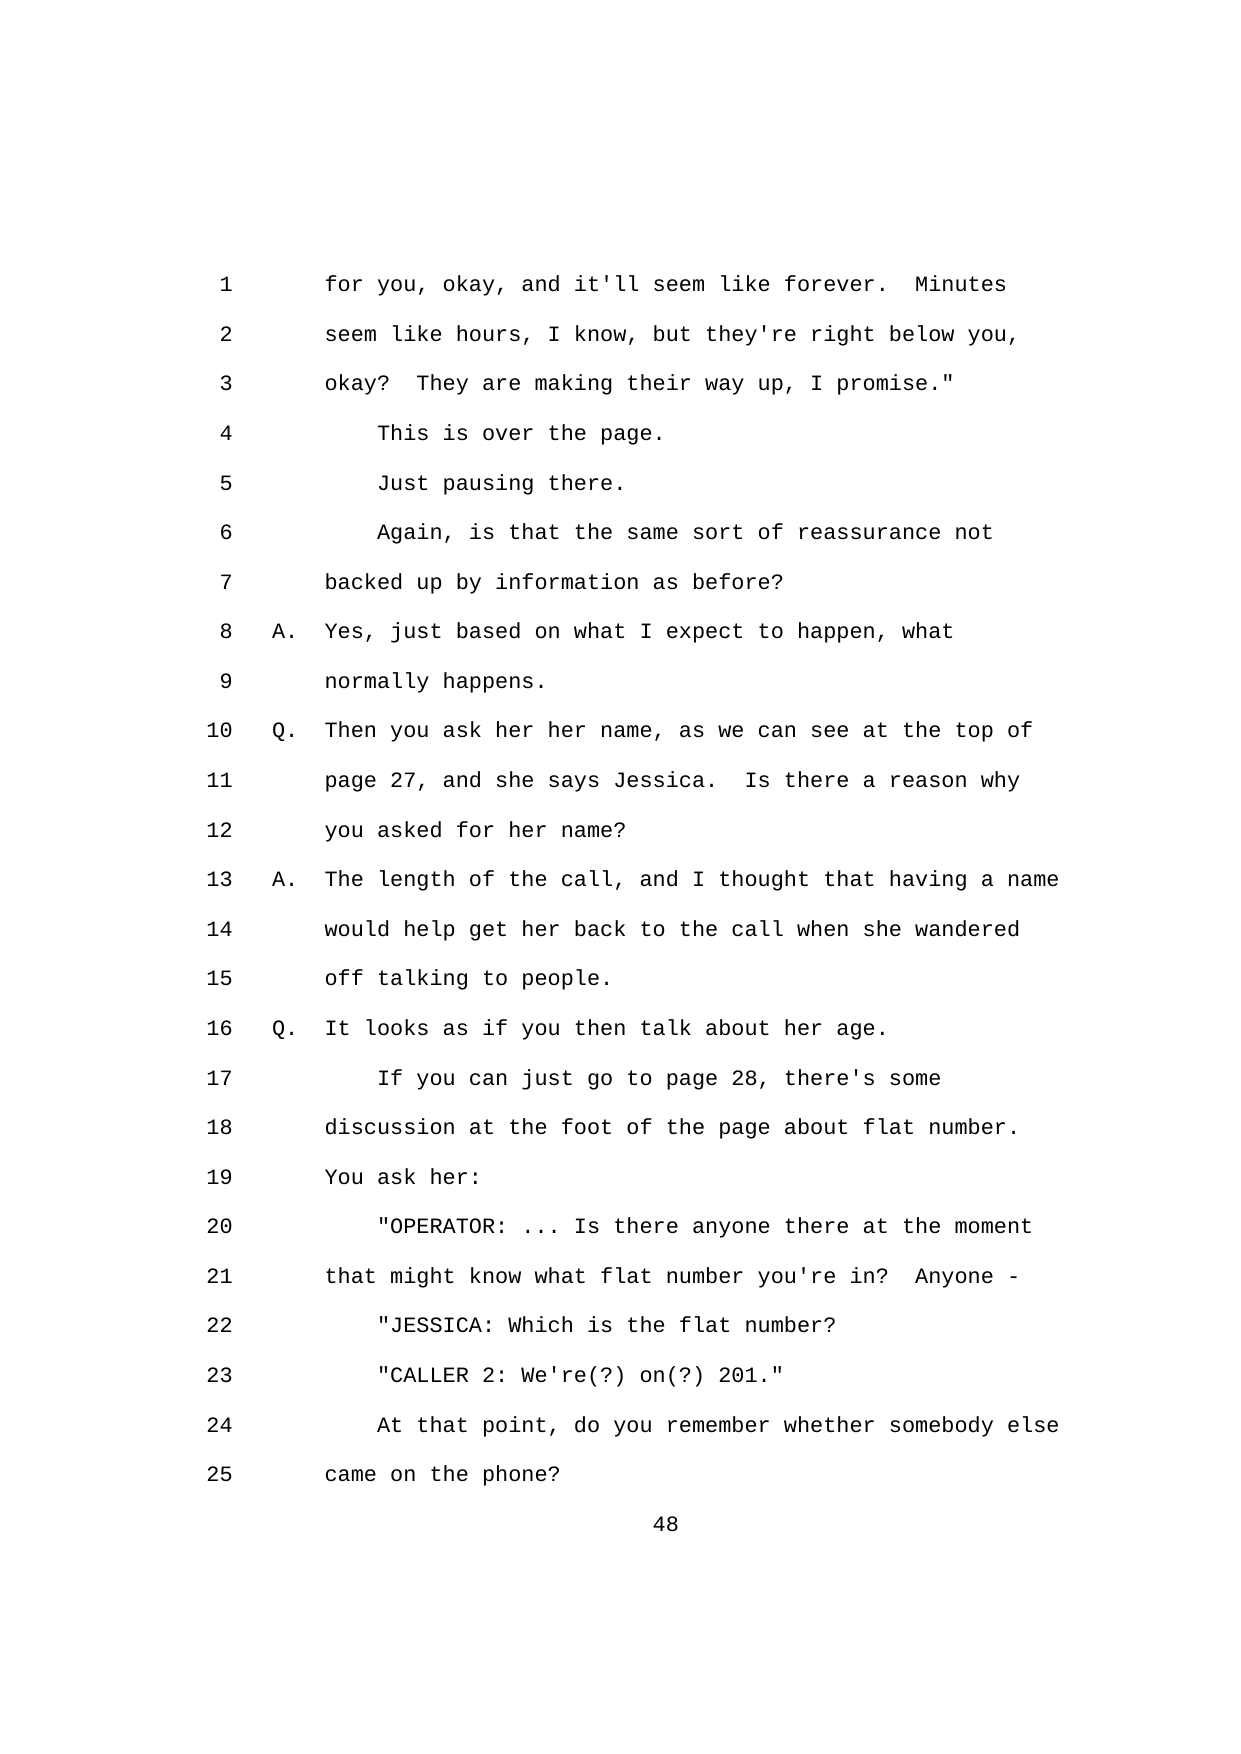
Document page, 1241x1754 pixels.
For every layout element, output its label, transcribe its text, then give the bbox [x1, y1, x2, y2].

text 23 "CALLER 2: We're(?) on(?) 201." [75, 1364, 1165, 1389]
text 11 page 27, and she says Jessica. Is there a reason why [75, 769, 1165, 794]
text 4 This is over the page. [75, 422, 1165, 447]
text 7 backed up by information as before? [75, 571, 1165, 596]
text 16 Q. It looks as if you then talk about her age. [75, 1017, 1165, 1042]
text 48 [75, 1513, 1165, 1538]
text 18 discussion at the foot of the page about flat number. [75, 1116, 1165, 1141]
text 8 A. Yes, just based on what I expect to happen, what [75, 620, 1165, 645]
text 5 Just pausing there. [75, 472, 1165, 496]
text 20 "OPERATOR: ... Is there anyone there at the moment [75, 1215, 1165, 1240]
text 19 You ask her: [75, 1166, 1165, 1191]
text 10 Q. Then you ask her her name, as we can see at the top of [75, 719, 1165, 744]
text 24 At that point, do you remember whether somebody else [75, 1414, 1165, 1438]
text 12 you asked for her name? [75, 819, 1165, 843]
text 9 normally happens. [75, 670, 1165, 695]
text 22 "JESSICA: Which is the flat number? [75, 1314, 1165, 1339]
text 1 for you, okay, and it'll seem like forever. Minutes [75, 273, 1165, 298]
text 15 off talking to people. [75, 967, 1165, 992]
text 14 would help get her back to the call when she wandered [75, 918, 1165, 943]
text 13 A. The length of the call, and I thought that having a name [75, 868, 1165, 893]
text 2 seem like hours, I know, but they're right below you, [75, 323, 1165, 348]
text 6 Again, is that the same sort of reassurance not [75, 521, 1165, 546]
text 21 that might know what flat number you're in? Anyone - [75, 1265, 1165, 1290]
text 25 came on the phone? [75, 1463, 1165, 1488]
text 3 okay? They are making their way up, I promise." [75, 372, 1165, 397]
text 17 If you can just go to page 28, there's some [75, 1067, 1165, 1091]
